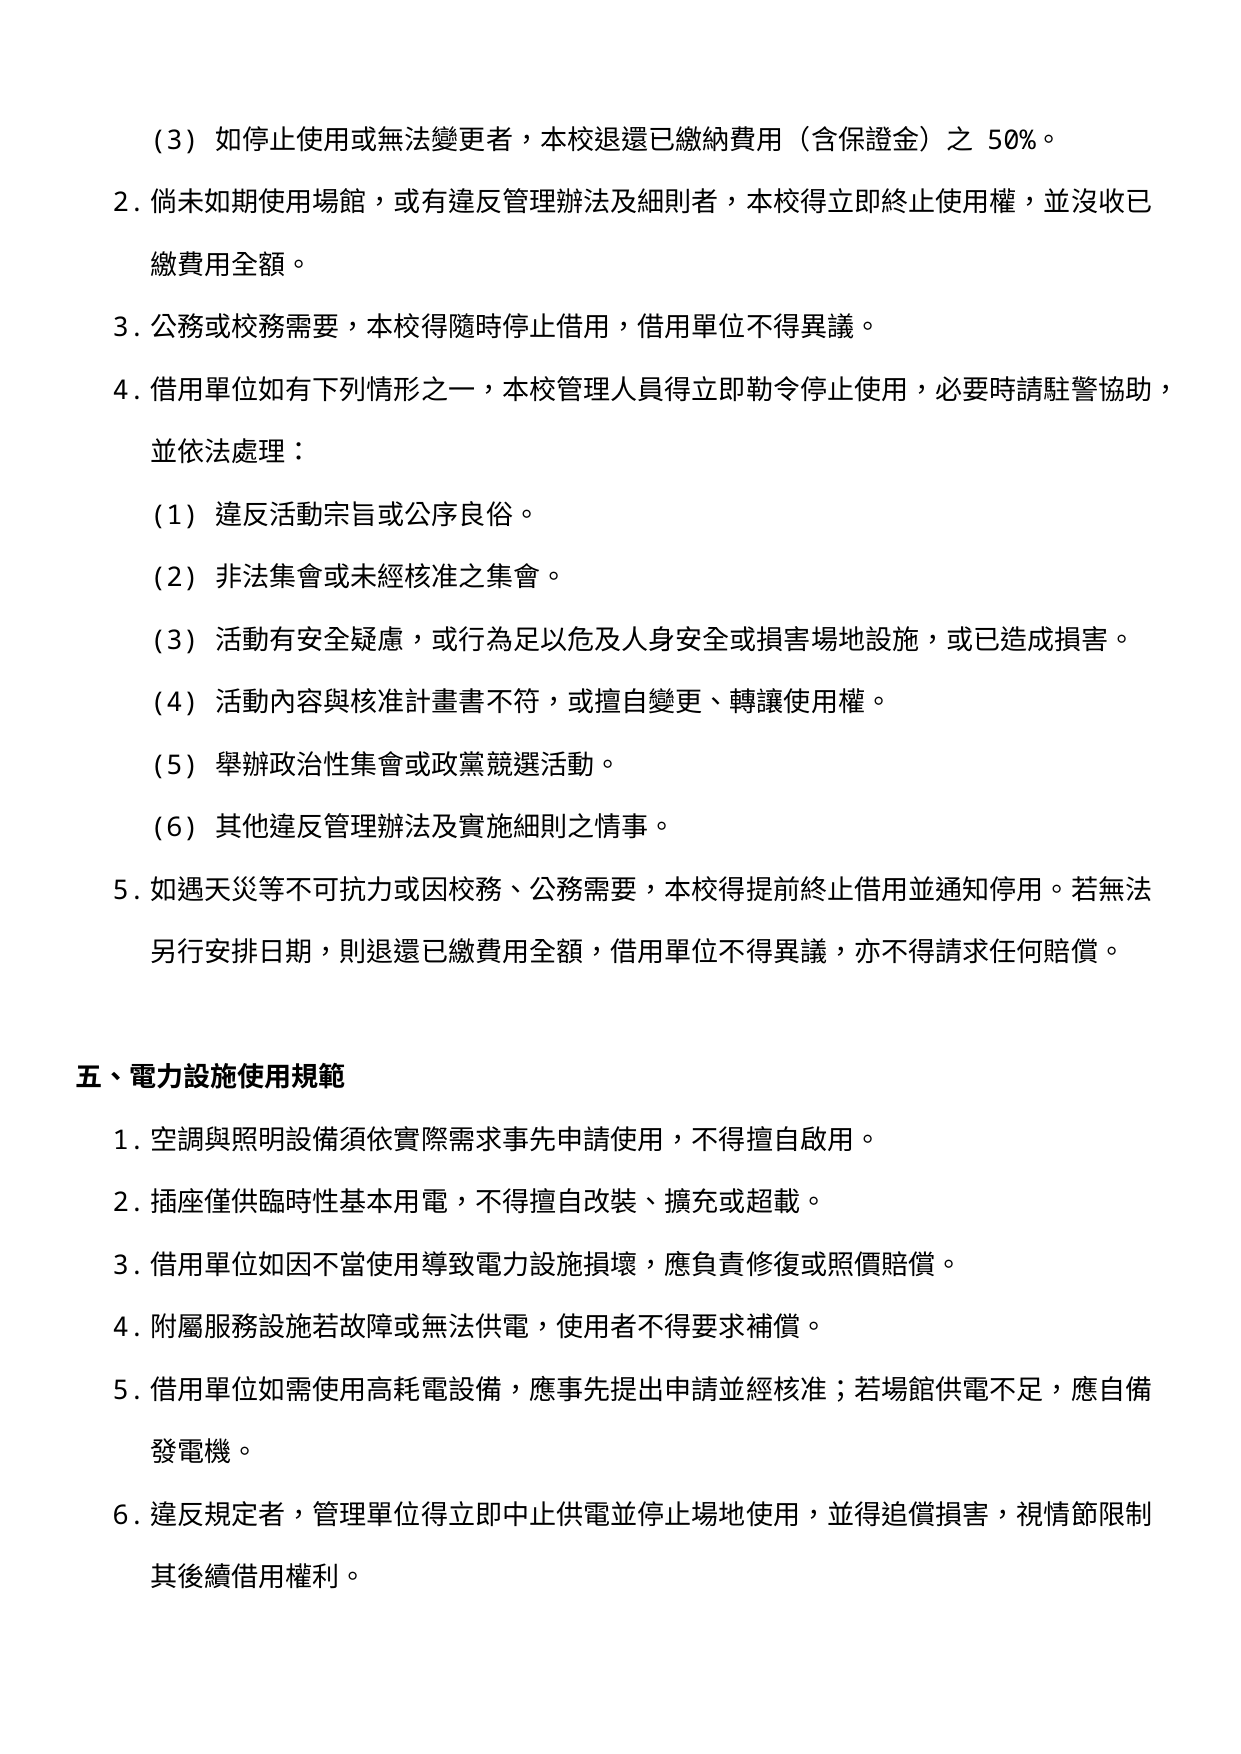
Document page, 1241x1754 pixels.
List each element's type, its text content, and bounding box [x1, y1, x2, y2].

list 附屬服務設施若故障或無法供電，使用者不得要求補償。 [112, 1283, 1165, 1346]
list 插座僅供臨時性基本用電，不得擅自改裝、擴充或超載。 [112, 1158, 1165, 1221]
list 借用單位如因不當使用導致電力設施損壞，應負責修復或照價賠償。 [112, 1221, 1165, 1283]
list 公務或校務需要，本校得隨時停止借用，借用單位不得異議。 [112, 283, 1165, 346]
list 借用單位如需使用高耗電設備，應事先提出申請並經核准；若場館供電不足，應自備發電機。 [112, 1346, 1165, 1471]
list 如遇天災等不可抗力或因校務、公務需要，本校得提前終止借用並通知停用。若無法另行安排日期，則退還已繳費用全額，借用單位不得異議，亦不得請求任何賠償。 [112, 846, 1165, 971]
text 五、電力設施使用規範 [75, 1033, 1165, 1096]
list 違反規定者，管理單位得立即中止供電並停止場地使用，並得追償損害，視情節限制其後續借用權利。 [112, 1471, 1165, 1596]
list 空調與照明設備須依實際需求事先申請使用，不得擅自啟用。 [112, 1096, 1165, 1158]
list (3) 如停止使用或無法變更者，本校退還已繳納費用（含保證金）之 50%。 [112, 96, 1165, 158]
list 倘未如期使用場館，或有違反管理辦法及細則者，本校得立即終止使用權，並沒收已繳費用全額。 [112, 158, 1165, 283]
list 借用單位如有下列情形之一，本校管理人員得立即勒令停止使用，必要時請駐警協助，並依法處理： (1) 違反活動宗旨或公序良俗。 (2) 非法集會或未經核准之集會。 (3) 活動有安全疑慮，或行為足以危及人身安全或損害場地設施，或已造成損害。 (4) 活動內容與核准計畫書不符，或擅自變更、轉讓使用權。 (5) 舉辦政治性集會或政黨競選活動。 (6) 其他違反管理辦法及實施細則之情事。 [112, 346, 1165, 846]
